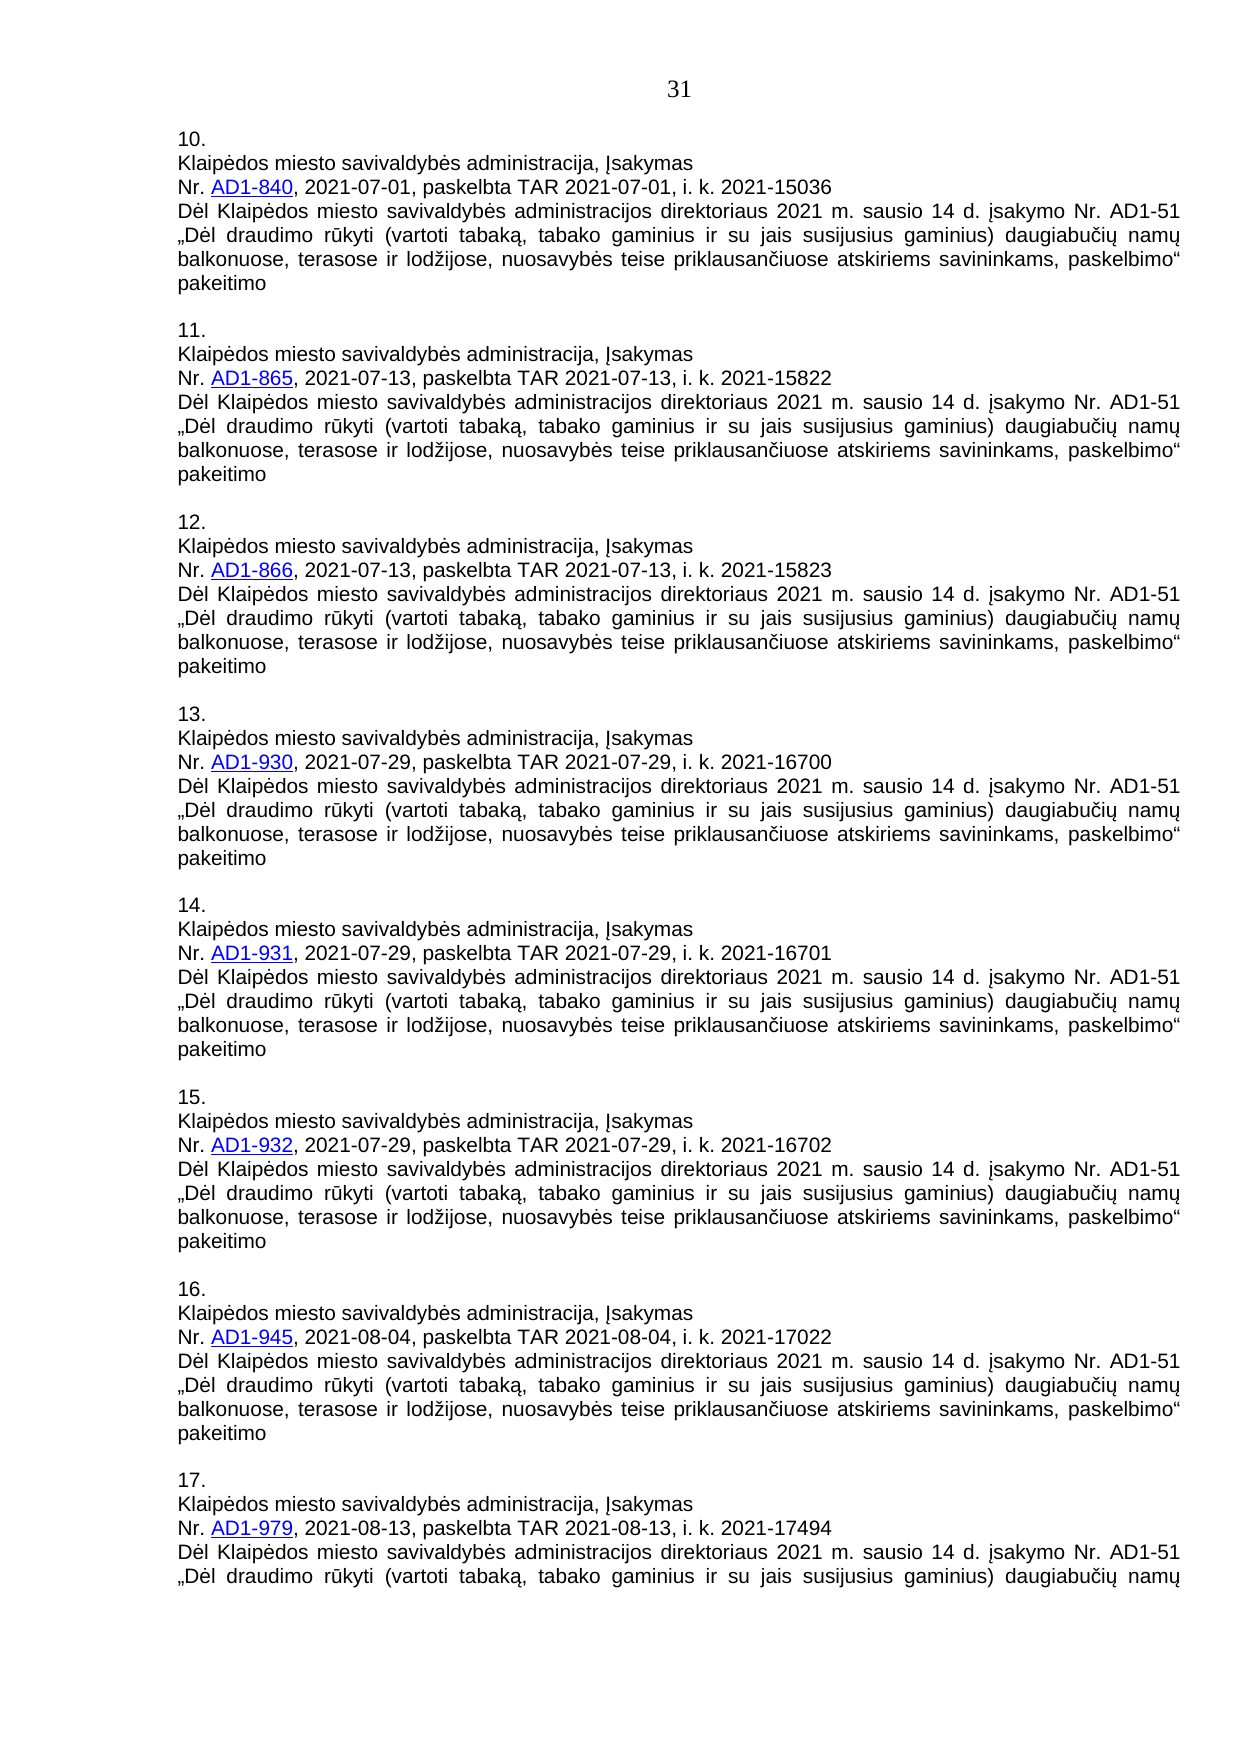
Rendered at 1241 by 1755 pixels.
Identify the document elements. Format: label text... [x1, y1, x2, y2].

text Nr. AD1-840, 2021-07-01, paskelbta TAR 2021-07-01, i. k. 2021-15036 [177, 174, 1181, 198]
text Klaipėdos miesto savivaldybės administracija, Įsakymas [177, 151, 1181, 174]
text 17. [177, 1468, 1181, 1492]
text Nr. AD1-931, 2021-07-29, paskelbta TAR 2021-07-29, i. k. 2021-16701 [177, 941, 1181, 965]
text Klaipėdos miesto savivaldybės administracija, Įsakymas [177, 1109, 1181, 1133]
text Nr. AD1-979, 2021-08-13, paskelbta TAR 2021-08-13, i. k. 2021-17494 [177, 1516, 1181, 1540]
text Nr. AD1-930, 2021-07-29, paskelbta TAR 2021-07-29, i. k. 2021-16700 [177, 749, 1181, 773]
text Klaipėdos miesto savivaldybės administracija, Įsakymas [177, 342, 1181, 366]
text Klaipėdos miesto savivaldybės administracija, Įsakymas [177, 917, 1181, 941]
text Klaipėdos miesto savivaldybės administracija, Įsakymas [177, 726, 1181, 749]
text Dėl Klaipėdos miesto savivaldybės administracijos direktoriaus 2021 m. sausio 14 d. įsakymo Nr. AD1-51 „Dėl draudimo rūkyti (vartoti tabaką, tabako gaminius ir su jais susijusius gaminius) daugiabučių namų balkonuose, terasose ir lodžijose, nuosavybės teise priklausančiuose atskiriems savininkams, paskelbimo“ pakeitimo [177, 773, 1181, 869]
text 12. [177, 510, 1181, 534]
text Dėl Klaipėdos miesto savivaldybės administracijos direktoriaus 2021 m. sausio 14 d. įsakymo Nr. AD1-51 „Dėl draudimo rūkyti (vartoti tabaką, tabako gaminius ir su jais susijusius gaminius) daugiabučių namų balkonuose, terasose ir lodžijose, nuosavybės teise priklausančiuose atskiriems savininkams, paskelbimo“ pakeitimo [177, 198, 1181, 294]
text Nr. AD1-932, 2021-07-29, paskelbta TAR 2021-07-29, i. k. 2021-16702 [177, 1133, 1181, 1157]
text Dėl Klaipėdos miesto savivaldybės administracijos direktoriaus 2021 m. sausio 14 d. įsakymo Nr. AD1-51 „Dėl draudimo rūkyti (vartoti tabaką, tabako gaminius ir su jais susijusius gaminius) daugiabučių namų balkonuose, terasose ir lodžijose, nuosavybės teise priklausančiuose atskiriems savininkams, paskelbimo“ pakeitimo [177, 965, 1181, 1061]
text 11. [177, 318, 1181, 342]
text Klaipėdos miesto savivaldybės administracija, Įsakymas [177, 1492, 1181, 1516]
text Dėl Klaipėdos miesto savivaldybės administracijos direktoriaus 2021 m. sausio 14 d. įsakymo Nr. AD1-51 „Dėl draudimo rūkyti (vartoti tabaką, tabako gaminius ir su jais susijusius gaminius) daugiabučių namų [177, 1540, 1181, 1588]
text Dėl Klaipėdos miesto savivaldybės administracijos direktoriaus 2021 m. sausio 14 d. įsakymo Nr. AD1-51 „Dėl draudimo rūkyti (vartoti tabaką, tabako gaminius ir su jais susijusius gaminius) daugiabučių namų balkonuose, terasose ir lodžijose, nuosavybės teise priklausančiuose atskiriems savininkams, paskelbimo“ pakeitimo [177, 582, 1181, 678]
text Klaipėdos miesto savivaldybės administracija, Įsakymas [177, 534, 1181, 558]
text 16. [177, 1277, 1181, 1301]
text 13. [177, 702, 1181, 726]
text 15. [177, 1085, 1181, 1109]
text Klaipėdos miesto savivaldybės administracija, Įsakymas [177, 1301, 1181, 1324]
text 10. [177, 127, 1181, 151]
text Dėl Klaipėdos miesto savivaldybės administracijos direktoriaus 2021 m. sausio 14 d. įsakymo Nr. AD1-51 „Dėl draudimo rūkyti (vartoti tabaką, tabako gaminius ir su jais susijusius gaminius) daugiabučių namų balkonuose, terasose ir lodžijose, nuosavybės teise priklausančiuose atskiriems savininkams, paskelbimo“ pakeitimo [177, 1348, 1181, 1444]
text Dėl Klaipėdos miesto savivaldybės administracijos direktoriaus 2021 m. sausio 14 d. įsakymo Nr. AD1-51 „Dėl draudimo rūkyti (vartoti tabaką, tabako gaminius ir su jais susijusius gaminius) daugiabučių namų balkonuose, terasose ir lodžijose, nuosavybės teise priklausančiuose atskiriems savininkams, paskelbimo“ pakeitimo [177, 390, 1181, 486]
text 14. [177, 893, 1181, 917]
text Dėl Klaipėdos miesto savivaldybės administracijos direktoriaus 2021 m. sausio 14 d. įsakymo Nr. AD1-51 „Dėl draudimo rūkyti (vartoti tabaką, tabako gaminius ir su jais susijusius gaminius) daugiabučių namų balkonuose, terasose ir lodžijose, nuosavybės teise priklausančiuose atskiriems savininkams, paskelbimo“ pakeitimo [177, 1157, 1181, 1253]
text Nr. AD1-865, 2021-07-13, paskelbta TAR 2021-07-13, i. k. 2021-15822 [177, 366, 1181, 390]
text Nr. AD1-866, 2021-07-13, paskelbta TAR 2021-07-13, i. k. 2021-15823 [177, 558, 1181, 582]
text Nr. AD1-945, 2021-08-04, paskelbta TAR 2021-08-04, i. k. 2021-17022 [177, 1324, 1181, 1348]
